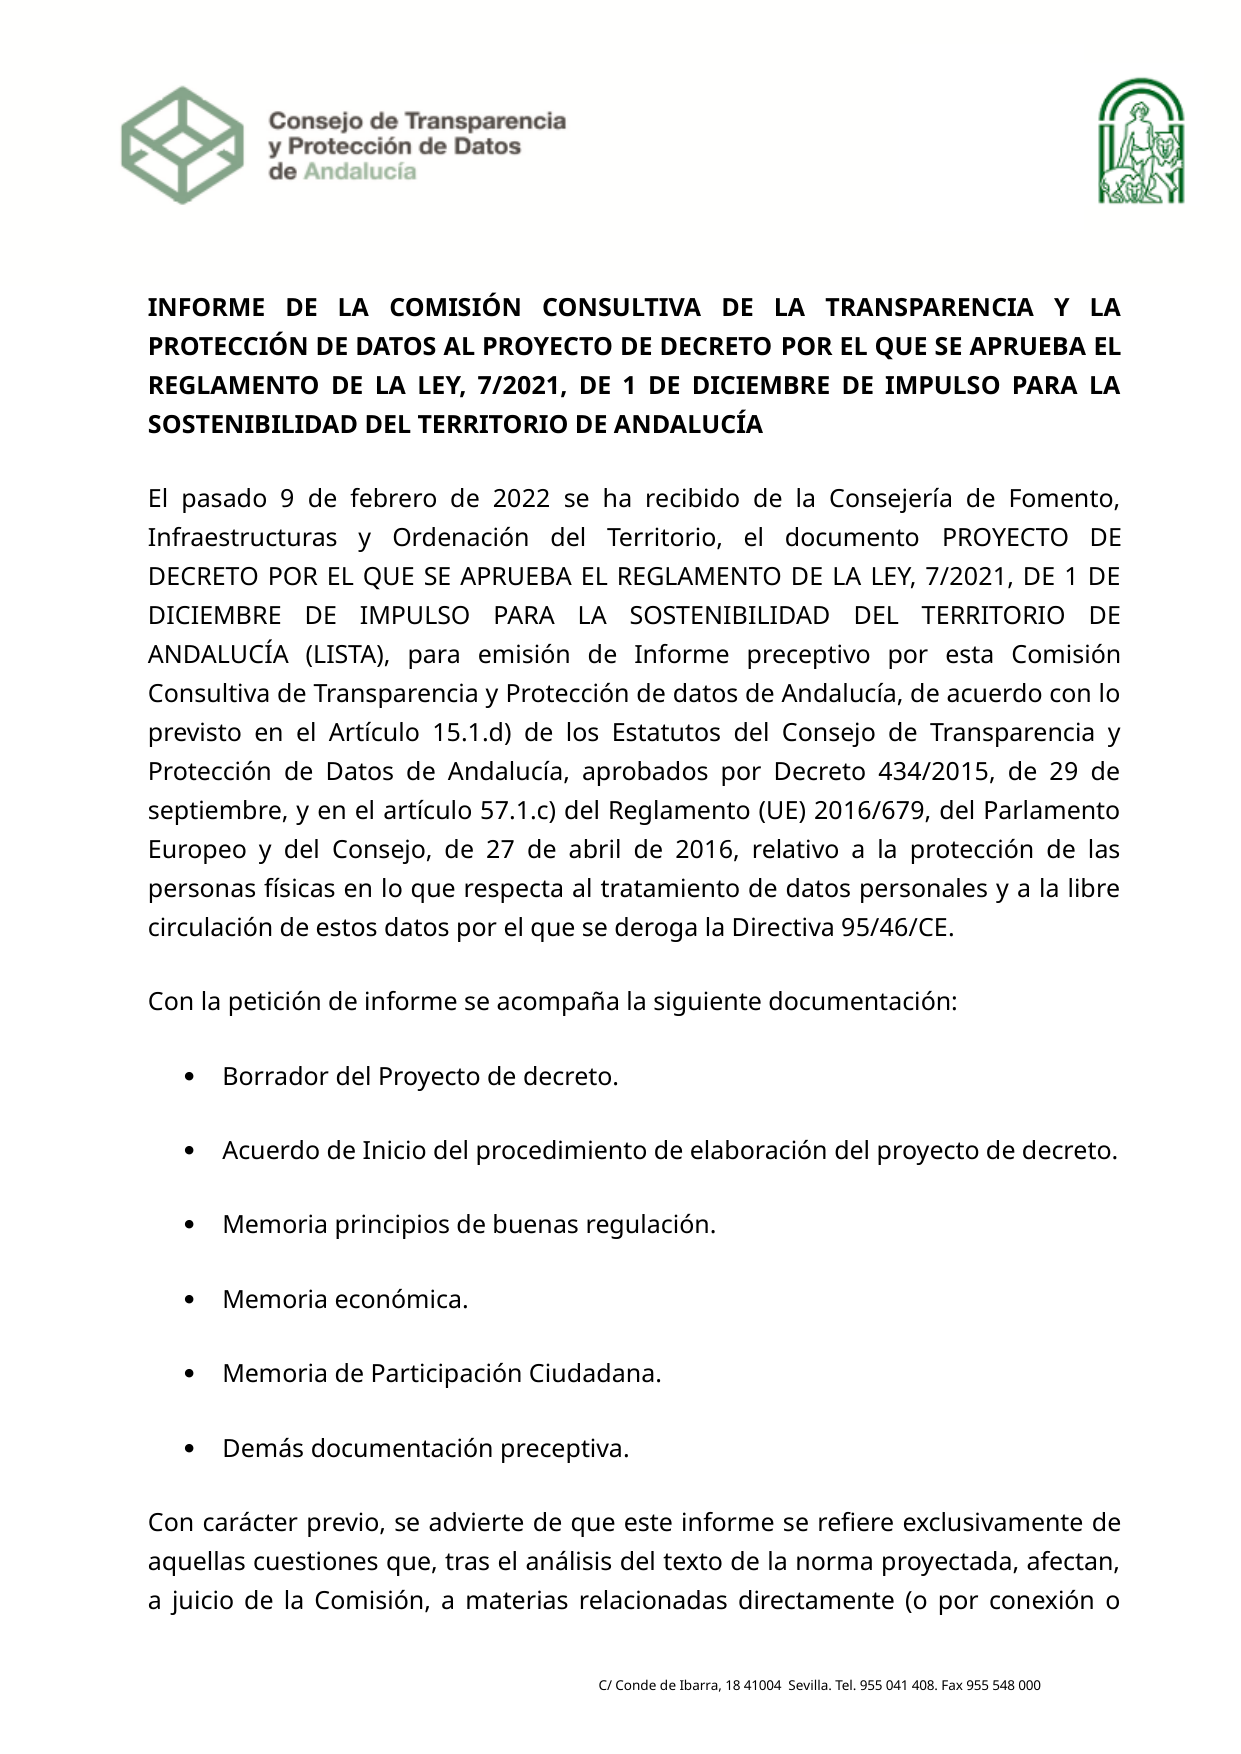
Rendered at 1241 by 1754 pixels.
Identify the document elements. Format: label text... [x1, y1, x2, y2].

list Borrador del Proyecto de decreto. [185, 1059, 1122, 1093]
list Memoria principios de buenas regulación. [185, 1207, 1122, 1241]
text Con carácter previo, se advierte de que este informe se refiere exclusivamente de aquellas cuestiones que, tras el análisis del texto de la norma proyectada, afectan, a juicio de la Comisión, a materias relacionadas directamente (o por conexión o [148, 1505, 1122, 1617]
text El pasado 9 de febrero de 2022 se ha recibido de la Consejería de Fomento, Infraestructuras y Ordenación del Territorio, el documento proyecto de DECRETO POR EL QUE SE APRUEBA EL REGLAMENTO DE LA LEY, 7/2021, DE 1 DE DICIEMBRE DE IMPULSO PARA LA SOSTENIBILIDAD DEL TERRITORIO DE ANDALUCÍA (LISTA), para emisión de Informe preceptivo por esta Comisión Consultiva de Transparencia y Protección de datos de Andalucía, de acuerdo con lo previsto en el Artículo 15.1.d) de los Estatutos del Consejo de Transparencia y Protección de Datos de Andalucía, aprobados por Decreto 434/2015, de 29 de septiembre, y en el artículo 57.1.c) del Reglamento (UE) 2016/679, del Parlamento Europeo y del Consejo, de 27 de abril de 2016, relativo a la protección de las personas físicas en lo que respecta al tratamiento de datos personales y a la libre circulación de estos datos por el que se deroga la Directiva 95/46/CE. [148, 481, 1122, 944]
list Memoria económica. [185, 1282, 1122, 1316]
list Memoria de Participación Ciudadana. [185, 1356, 1122, 1390]
list Demás documentación preceptiva. [185, 1431, 1122, 1464]
list Acuerdo de Inicio del procedimiento de elaboración del proyecto de decreto. [185, 1133, 1122, 1167]
text Con la petición de informe se acompaña la siguiente documentación: [148, 984, 1122, 1018]
text INFORME DE LA COMISIÓN CONSULTIVA DE LA TRANSPARENCIA Y LA PROTECCIÓN DE DATOS AL PROYECTO DE DECRETO POR EL QUE SE APRUEBA EL REGLAMENTO DE LA LEY, 7/2021, DE 1 DE DICIEMBRE DE IMPULSO PARA LA SOSTENIBILIDAD DEL TERRITORIO DE ANDALUCÍA [148, 286, 1122, 441]
